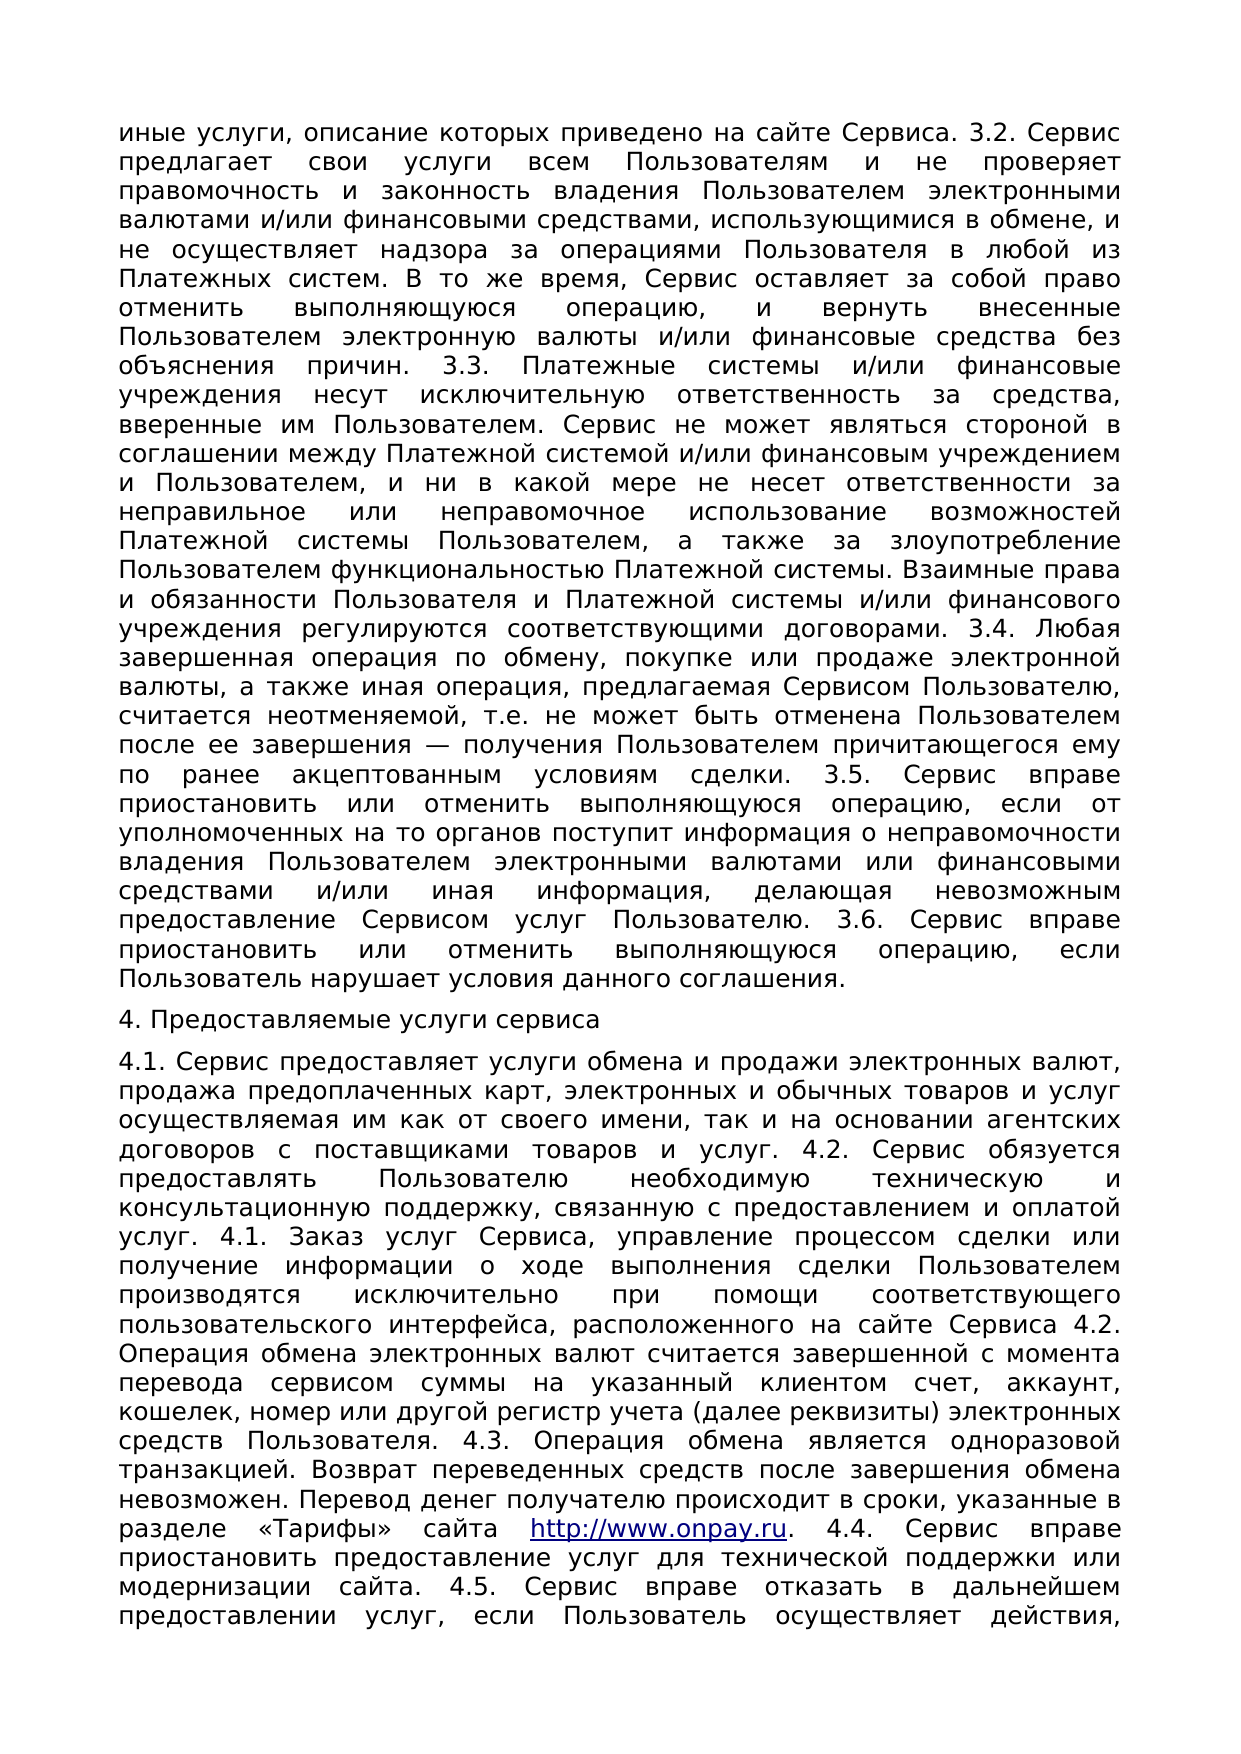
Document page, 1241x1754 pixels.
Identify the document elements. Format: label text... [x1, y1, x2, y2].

text 4.1. Сервис предоставляет услуги обмена и продажи электронных валют, продажа предоплаченных карт, электронных и обычных товаров и услуг осуществляемая им как от своего имени, так и на основании агентских договоров с поставщиками товаров и услуг. 4.2. Сервис обязуется предоставлять Пользователю необходимую техническую и консультационную поддержку, связанную с предоставлением и оплатой услуг. 4.1. Заказ услуг Сервиса, управление процессом сделки или получение информации о ходе выполнения сделки Пользователем производятся исключительно при помощи соответствующего пользовательского интерфейса, расположенного на сайте Сервиса 4.2. Операция обмена электронных валют считается завершенной с момента перевода сервисом суммы на указанный клиентом счет, аккаунт, кошелек, номер или другой регистр учета (далее реквизиты) электронных средств Пользователя. 4.3. Операция обмена является одноразовой транзакцией. Возврат переведенных средств после завершения обмена невозможен. Перевод денег получателю происходит в сроки, указанные в разделе «Тарифы» сайта http://www.onpay.ru. 4.4. Сервис вправе приостановить предоставление услуг для технической поддержки или модернизации сайта. 4.5. Сервис вправе отказать в дальнейшем предоставлении услуг, если Пользователь осуществляет действия, [118, 1047, 1122, 1631]
text 4. Предоставляемые услуги сервиса [118, 1006, 1122, 1035]
text иные услуги, описание которых приведено на сайте Сервиса. 3.2. Сервис предлагает свои услуги всем Пользователям и не проверяет правомочность и законность владения Пользователем электронными валютами и/или финансовыми средствами, использующимися в обмене, и не осуществляет надзора за операциями Пользователя в любой из Платежных систем. В то же время, Сервис оставляет за собой право отменить выполняющуюся операцию, и вернуть внесенные Пользователем электронную валюты и/или финансовые средства без объяснения причин. 3.3. Платежные системы и/или финансовые учреждения несут исключительную ответственность за средства, вверенные им Пользователем. Сервис не может являться стороной в соглашении между Платежной системой и/или финансовым учреждением и Пользователем, и ни в какой мере не несет ответственности за неправильное или неправомочное использование возможностей Платежной системы Пользователем, а также за злоупотребление Пользователем функциональностью Платежной системы. Взаимные права и обязанности Пользователя и Платежной системы и/или финансового учреждения регулируются соответствующими договорами. 3.4. Любая завершенная операция по обмену, покупке или продаже электронной валюты, а также иная операция, предлагаемая Сервисом Пользователю, считается неотменяемой, т.е. не может быть отменена Пользователем после ее завершения — получения Пользователем причитающегося ему по ранее акцептованным условиям сделки. 3.5. Сервис вправе приостановить или отменить выполняющуюся операцию, если от уполномоченных на то органов поступит информация о неправомочности владения Пользователем электронными валютами или финансовыми средствами и/или иная информация, делающая невозможным предоставление Сервисом услуг Пользователю. 3.6. Сервис вправе приостановить или отменить выполняющуюся операцию, если Пользователь нарушает условия данного соглашения. [118, 118, 1122, 993]
